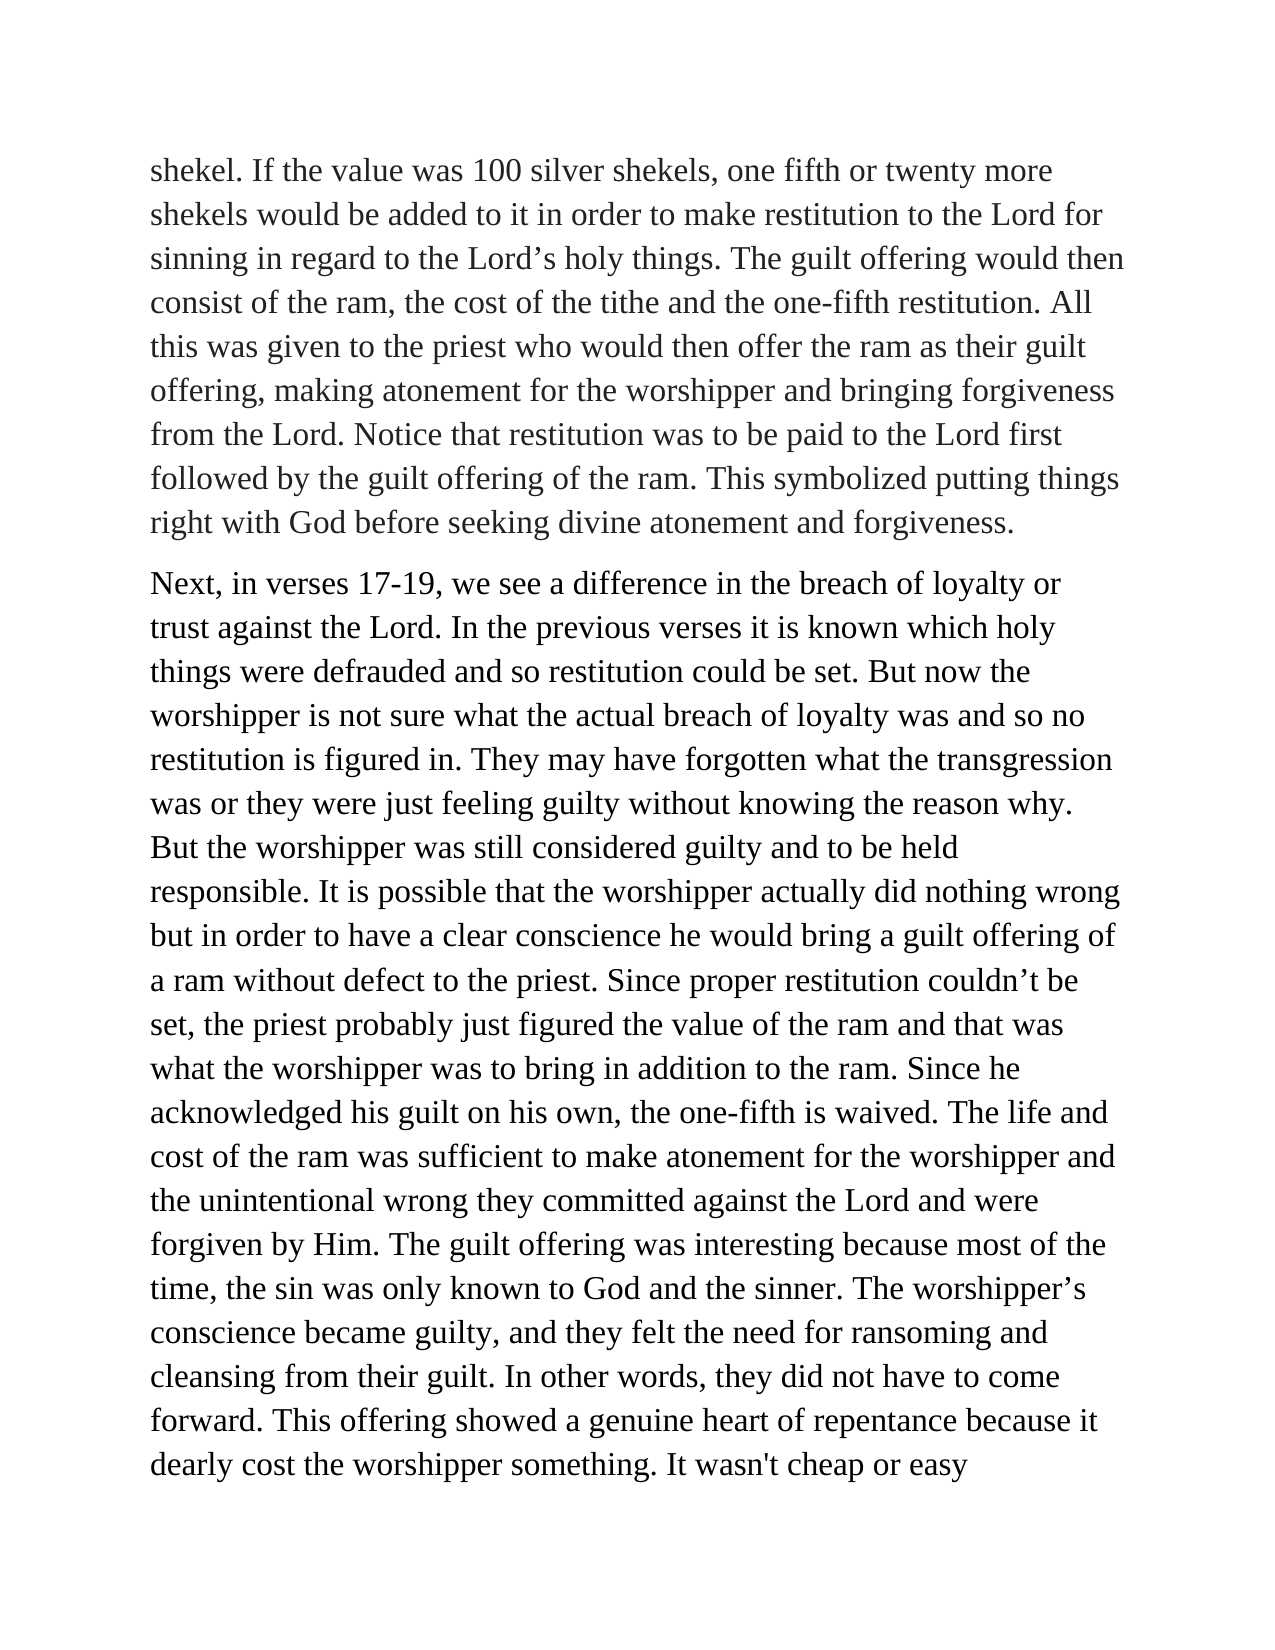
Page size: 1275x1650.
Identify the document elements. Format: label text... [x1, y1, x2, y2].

text Next, in verses 17-19, we see a difference in the breach of loyalty or trust against the Lord. In the previous verses it is known which holy things were defrauded and so restitution could be set. But now the worshipper is not sure what the actual breach of loyalty was and so no restitution is figured in. They may have forgotten what the transgression was or they were just feeling guilty without knowing the reason why. But the worshipper was still considered guilty and to be held responsible. It is possible that the worshipper actually did nothing wrong but in order to have a clear conscience he would bring a guilt offering of a ram without defect to the priest. Since proper restitution couldn’t be set, the priest probably just figured the value of the ram and that was what the worshipper was to bring in addition to the ram. Since he acknowledged his guilt on his own, the one-fifth is waived. The life and cost of the ram was sufficient to make atonement for the worshipper and the unintentional wrong they committed against the Lord and were forgiven by Him. The guilt offering was interesting because most of the time, the sin was only known to God and the sinner. The worshipper’s conscience became guilty, and they felt the need for ransoming and cleansing from their guilt. In other words, they did not have to come forward. This offering showed a genuine heart of repentance because it dearly cost the worshipper something. It wasn't cheap or easy [150, 563, 1125, 1483]
text shekel. If the value was 100 silver shekels, one fifth or twenty more shekels would be added to it in order to make restitution to the Lord for sinning in regard to the Lord’s holy things. The guilt offering would then consist of the ram, the cost of the tithe and the one-fifth restitution. All this was given to the priest who would then offer the ram as their guilt offering, making atonement for the worshipper and bringing forgiveness from the Lord. Notice that restitution was to be paid to the Lord first followed by the guilt offering of the ram. This symbolized putting things right with God before seeking divine atonement and forgiveness. [150, 150, 1125, 541]
